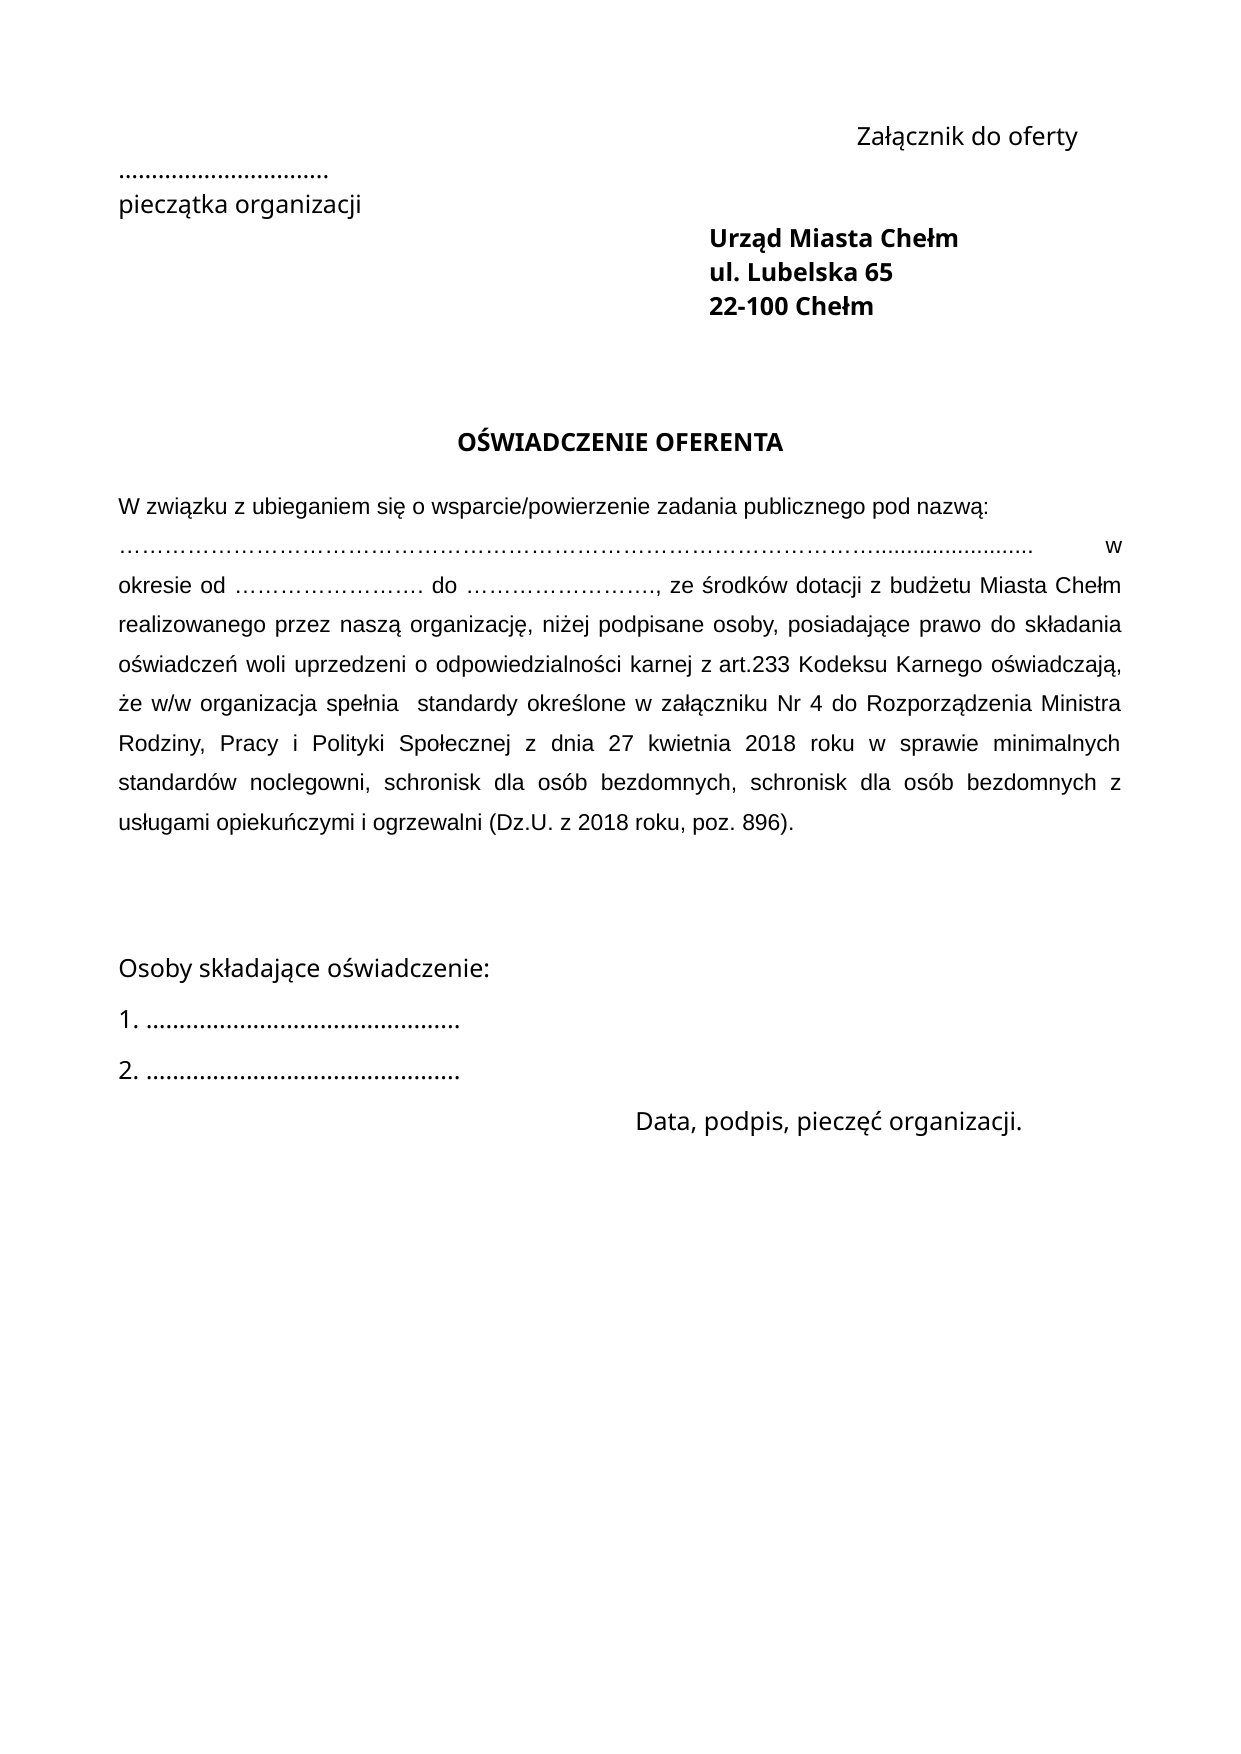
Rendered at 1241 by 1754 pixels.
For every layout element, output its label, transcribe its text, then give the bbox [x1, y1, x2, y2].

text pieczątka organizacji [118, 186, 1122, 220]
text Załącznik do oferty [118, 118, 1122, 152]
text Urząd Miasta Chełm [118, 220, 1122, 254]
text OŚWIADCZENIE OFERENTA [118, 425, 1122, 459]
text Data, podpis, pieczęć organizacji. [118, 1103, 1122, 1137]
text 22-100 Chełm [118, 288, 1122, 322]
text W związku z ubieganiem się o wsparcie/powierzenie zadania publicznego pod nazwą: [118, 493, 1122, 519]
text 1. …............................................ [118, 1001, 1122, 1035]
text ………………………….. [118, 152, 1122, 186]
text ul. Lubelska 65 [118, 254, 1122, 288]
text 2. …............................................ [118, 1052, 1122, 1086]
text ………………………………………………………………………………………......................... w okresie od ……………………. do ……………………., ze środków dotacji z budżetu Miasta Chełm realizowanego przez naszą organizację, niżej podpisane osoby, posiadające prawo do składania oświadczeń woli uprzedzeni o odpowiedzialności karnej z art.233 Kodeksu Karnego oświadczają, że w/w organizacja spełnia standardy określone w załączniku Nr 4 do Rozporządzenia Ministra Rodziny, Pracy i Polityki Społecznej z dnia 27 kwietnia 2018 roku w sprawie minimalnych standardów noclegowni, schronisk dla osób bezdomnych, schronisk dla osób bezdomnych z usługami opiekuńczymi i ogrzewalni (Dz.U. z 2018 roku, poz. 896). [118, 532, 1122, 835]
text Osoby składające oświadczenie: [118, 950, 1122, 984]
